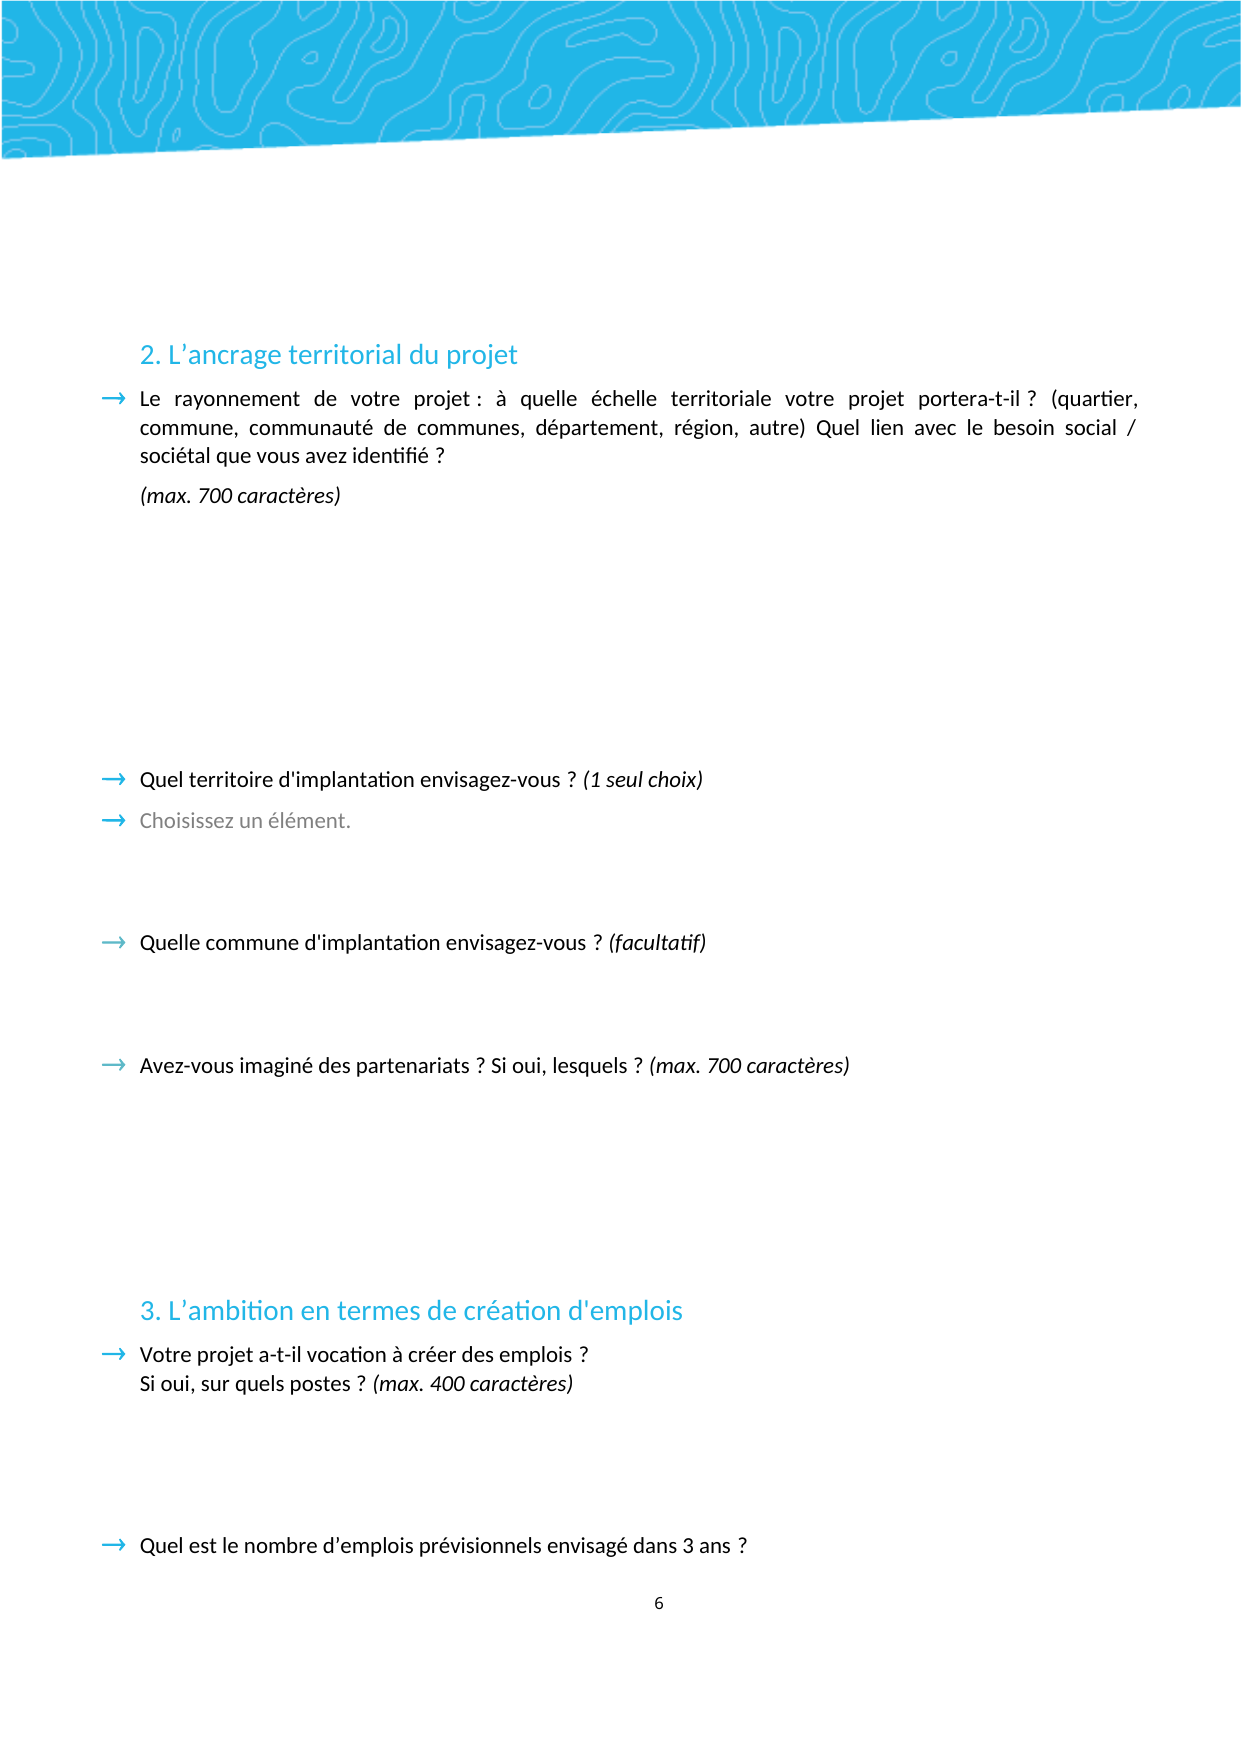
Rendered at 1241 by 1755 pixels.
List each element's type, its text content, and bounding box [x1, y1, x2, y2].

text 3. L’ambition en termes de création d'emplois [64, 1292, 1138, 1327]
list Avez-vous imaginé des partenariats ? Si oui, lesquels ? (max. 700 caractères) [102, 1051, 1138, 1079]
list Le rayonnement de votre projet : à quelle échelle territoriale votre projet portera-t-il ? (quartier, commune, communauté de communes, département, région, autre) Quel lien avec le besoin social / sociétal que vous avez identifié ? [102, 384, 1138, 469]
subtitle (max. 700 caractères) [139, 482, 1138, 509]
list Quelle commune d'implantation envisagez-vous ? (facultatif) [102, 928, 1138, 957]
text 2. L’ancrage territorial du projet [64, 336, 1138, 372]
list Quel est le nombre d’emplois prévisionnels envisagé dans 3 ans ? [102, 1531, 1138, 1559]
list Votre projet a-t-il vocation à créer des emplois ? Si oui, sur quels postes ? (max. 400 caractères) [102, 1340, 1138, 1397]
list Choisissez un élément. [102, 806, 1138, 835]
list Quel territoire d'implantation envisagez-vous ? (1 seul choix) [102, 765, 1138, 794]
